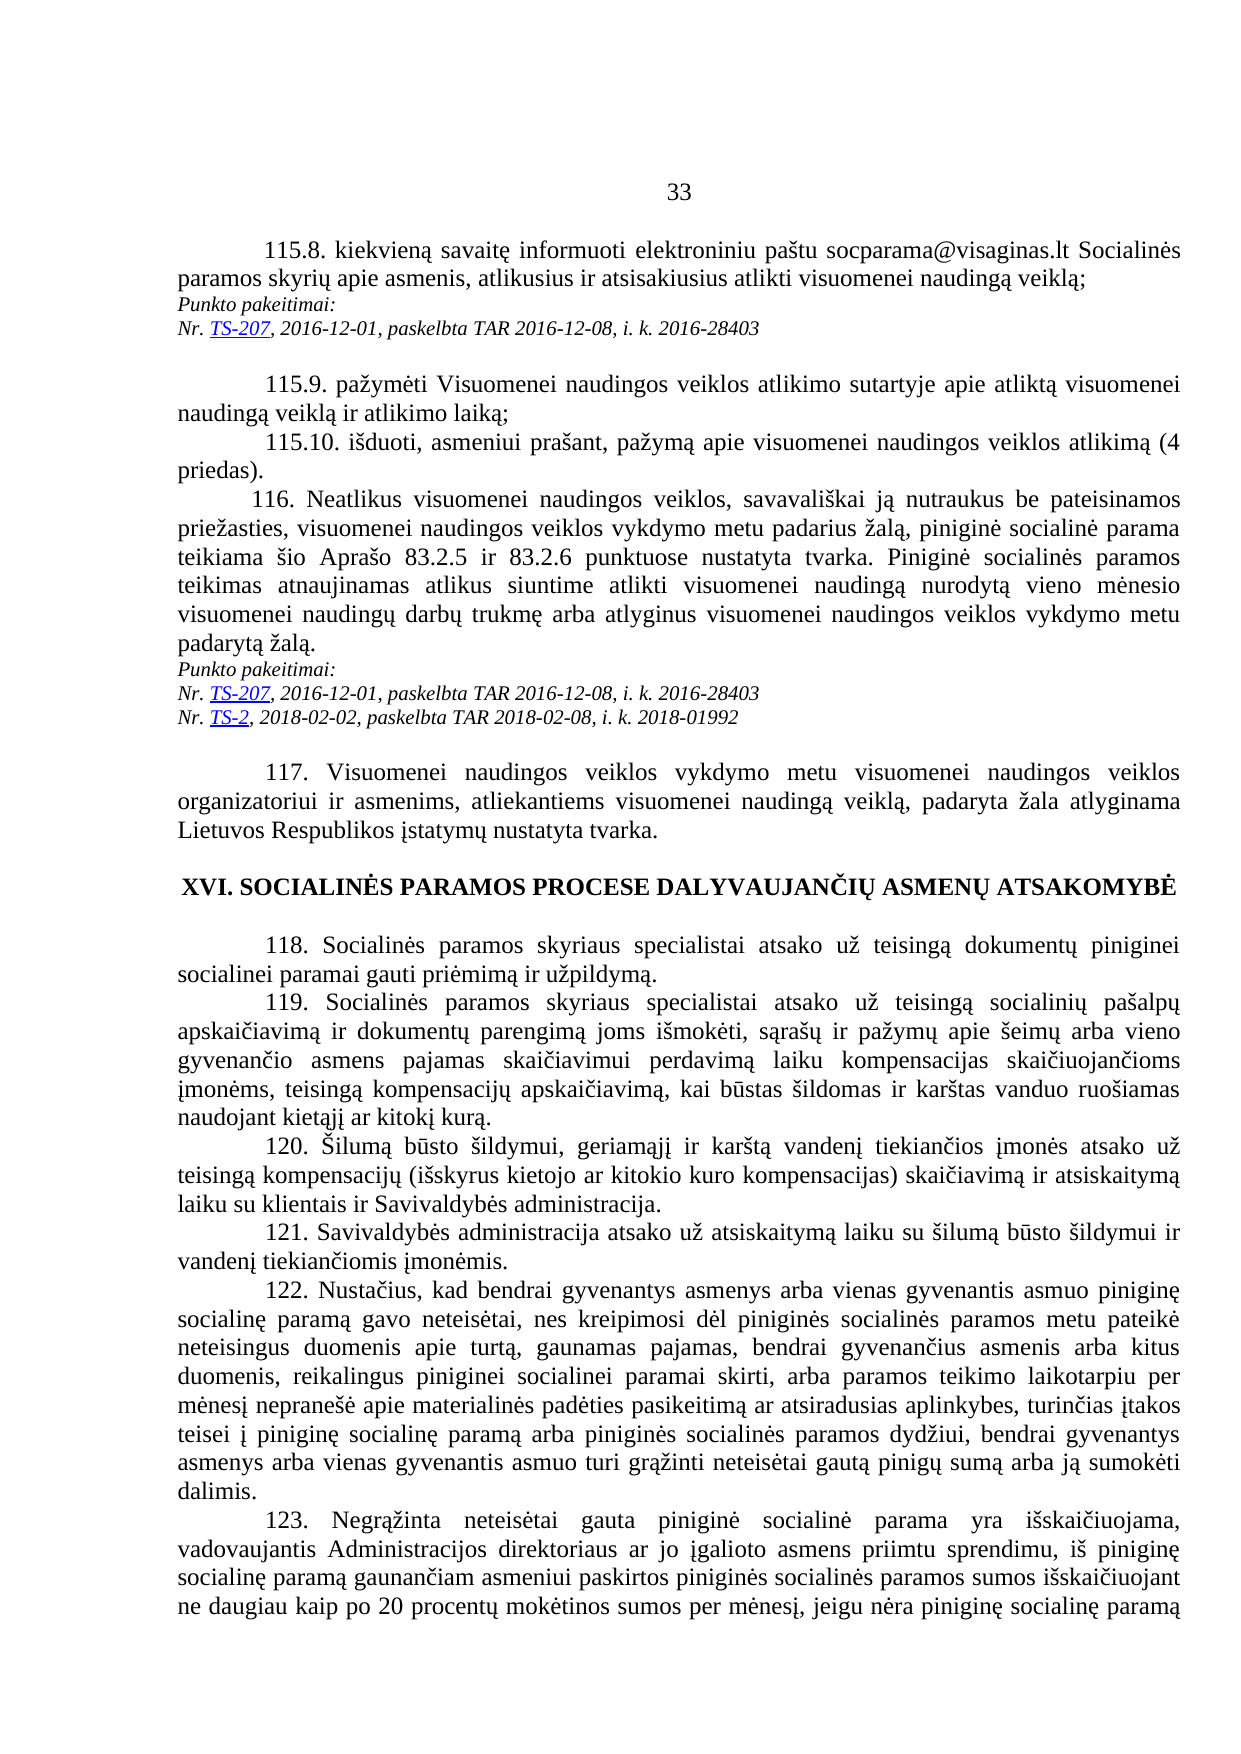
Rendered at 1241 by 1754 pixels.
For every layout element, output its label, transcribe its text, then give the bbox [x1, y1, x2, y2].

text XVI. SOCIALINĖS PARAMOS PROCESE DALYVAUJANČIŲ ASMENŲ ATSAKOMYBĖ [177, 872, 1181, 901]
text 122. Nustačius, kad bendrai gyvenantys asmenys arba vienas gyvenantis asmuo piniginę socialinę paramą gavo neteisėtai, nes kreipimosi dėl piniginės socialinės paramos metu pateikė neteisingus duomenis apie turtą, gaunamas pajamas, bendrai gyvenančius asmenis arba kitus duomenis, reikalingus piniginei socialinei paramai skirti, arba paramos teikimo laikotarpiu per mėnesį nepranešė apie materialinės padėties pasikeitimą ar atsiradusias aplinkybes, turinčias įtakos teisei į piniginę socialinę paramą arba piniginės socialinės paramos dydžiui, bendrai gyvenantys asmenys arba vienas gyvenantis asmuo turi grąžinti neteisėtai gautą pinigų sumą arba ją sumokėti dalimis. [177, 1275, 1181, 1505]
text Punkto pakeitimai: [177, 657, 1181, 681]
text 119. Socialinės paramos skyriaus specialistai atsako už teisingą socialinių pašalpų apskaičiavimą ir dokumentų parengimą joms išmokėti, sąrašų ir pažymų apie šeimų arba vieno gyvenančio asmens pajamas skaičiavimui perdavimą laiku kompensacijas skaičiuojančioms įmonėms, teisingą kompensacijų apskaičiavimą, kai būstas šildomas ir karštas vanduo ruošiamas naudojant kietąjį ar kitokį kurą. [177, 987, 1181, 1131]
text 123. Negrąžinta neteisėtai gauta piniginė socialinė parama yra išskaičiuojama, vadovaujantis Administracijos direktoriaus ar jo įgalioto asmens priimtu sprendimu, iš piniginę socialinę paramą gaunančiam asmeniui paskirtos piniginės socialinės paramos sumos išskaičiuojant ne daugiau kaip po 20 procentų mokėtinos sumos per mėnesį, jeigu nėra piniginę socialinę paramą [177, 1505, 1181, 1620]
text Nr. TS-207, 2016-12-01, paskelbta TAR 2016-12-08, i. k. 2016-28403 [177, 316, 1181, 340]
text 115.9. pažymėti Visuomenei naudingos veiklos atlikimo sutartyje apie atliktą visuomenei naudingą veiklą ir atlikimo laiką; [177, 369, 1181, 427]
text 120. Šilumą būsto šildymui, geriamąjį ir karštą vandenį tiekiančios įmonės atsako už teisingą kompensacijų (išskyrus kietojo ar kitokio kuro kompensacijas) skaičiavimą ir atsiskaitymą laiku su klientais ir Savivaldybės administracija. [177, 1131, 1181, 1217]
text Punkto pakeitimai: [177, 292, 1181, 316]
text 116. Neatlikus visuomenei naudingos veiklos, savavališkai ją nutraukus be pateisinamos priežasties, visuomenei naudingos veiklos vykdymo metu padarius žalą, piniginė socialinė parama teikiama šio Aprašo 83.2.5 ir 83.2.6 punktuose nustatyta tvarka. Piniginė socialinės paramos teikimas atnaujinamas atlikus siuntime atlikti visuomenei naudingą nurodytą vieno mėnesio visuomenei naudingų darbų trukmę arba atlyginus visuomenei naudingos veiklos vykdymo metu padarytą žalą. [177, 484, 1181, 657]
text Nr. TS-2, 2018-02-02, paskelbta TAR 2018-02-08, i. k. 2018-01992 [177, 705, 1181, 729]
text 118. Socialinės paramos skyriaus specialistai atsako už teisingą dokumentų piniginei socialinei paramai gauti priėmimą ir užpildymą. [177, 930, 1181, 987]
text 121. Savivaldybės administracija atsako už atsiskaitymą laiku su šilumą būsto šildymui ir vandenį tiekiančiomis įmonėmis. [177, 1217, 1181, 1275]
text 115.8. kiekvieną savaitę informuoti elektroniniu paštu socparama@visaginas.lt Socialinės paramos skyrių apie asmenis, atlikusius ir atsisakiusius atlikti visuomenei naudingą veiklą; [177, 235, 1181, 292]
text Nr. TS-207, 2016-12-01, paskelbta TAR 2016-12-08, i. k. 2016-28403 [177, 681, 1181, 705]
text 117. Visuomenei naudingos veiklos vykdymo metu visuomenei naudingos veiklos organizatoriui ir asmenims, atliekantiems visuomenei naudingą veiklą, padaryta žala atlyginama Lietuvos Respublikos įstatymų nustatyta tvarka. [177, 757, 1181, 844]
text 115.10. išduoti, asmeniui prašant, pažymą apie visuomenei naudingos veiklos atlikimą (4 priedas). [177, 427, 1181, 484]
